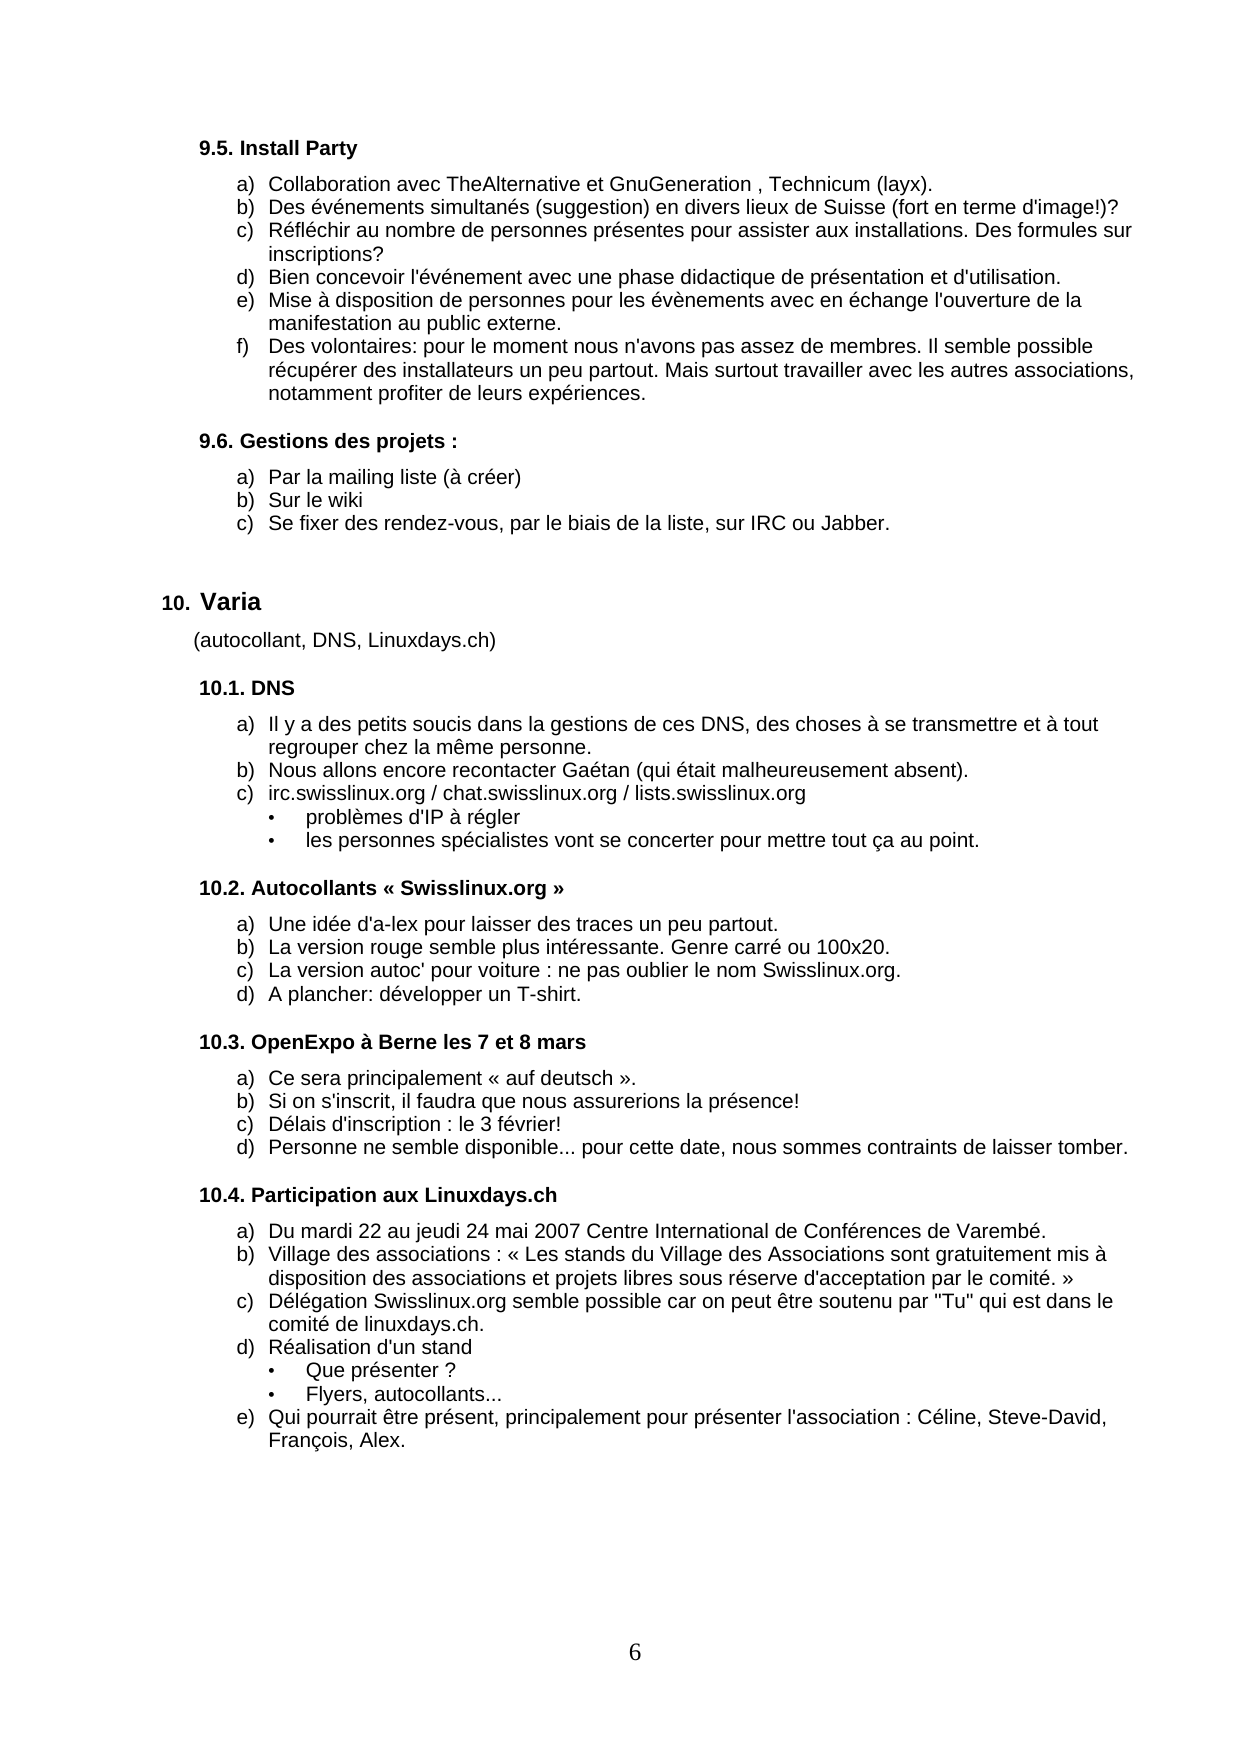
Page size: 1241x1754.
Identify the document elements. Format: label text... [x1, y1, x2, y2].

subtitle Participation aux Linuxdays.ch [193, 1184, 1152, 1207]
list Des volontaires: pour le moment nous n'avons pas assez de membres. Il semble possible récupérer des installateurs un peu partout. Mais surtout travailler avec les autres associations, notamment profiter de leurs expériences. [231, 335, 1152, 405]
list Des événements simultanés (suggestion) en divers lieux de Suisse (fort en terme d'image!)? [231, 196, 1152, 219]
list Par la mailing liste (à créer) [231, 466, 1152, 489]
list Collaboration avec TheAlternative et GnuGeneration , Technicum (layx). [231, 172, 1152, 196]
list Réfléchir au nombre de personnes présentes pour assister aux installations. Des formules sur inscriptions? [231, 219, 1152, 265]
list Sur le wiki [231, 489, 1152, 512]
list les personnes spécialistes vont se concerter pour mettre tout ça au point. [268, 828, 1152, 852]
list Personne ne semble disponible... pour cette date, nous sommes contraints de laisser tomber. [231, 1136, 1152, 1159]
subtitle Install Party [193, 137, 1152, 160]
list Délégation Swisslinux.org semble possible car on peut être soutenu par "Tu" qui est dans le comité de linuxdays.ch. [231, 1289, 1152, 1336]
list La version autoc' pour voiture : ne pas oublier le nom Swisslinux.org. [231, 959, 1152, 982]
list Mise à disposition de personnes pour les évènements avec en échange l'ouverture de la manifestation au public externe. [231, 289, 1152, 335]
list Ce sera principalement « auf deutsch ». [231, 1066, 1152, 1089]
subtitle DNS [193, 677, 1152, 700]
list (autocollant, DNS, Linuxdays.ch) [156, 628, 1152, 652]
list Que présenter ? [268, 1359, 1152, 1382]
list Nous allons encore recontacter Gaétan (qui était malheureusement absent). [231, 759, 1152, 782]
list Bien concevoir l'événement avec une phase didactique de présentation et d'utilisation. [231, 265, 1152, 289]
list La version rouge semble plus intéressante. Genre carré ou 100x20. [231, 936, 1152, 959]
list Si on s'inscrit, il faudra que nous assurerions la présence! [231, 1089, 1152, 1112]
list Flyers, autocollants... [268, 1382, 1152, 1406]
subtitle Autocollants « Swisslinux.org » [193, 877, 1152, 900]
subtitle OpenExpo à Berne les 7 et 8 mars [193, 1030, 1152, 1053]
list Il y a des petits soucis dans la gestions de ces DNS, des choses à se transmettre et à tout regrouper chez la même personne. [231, 712, 1152, 759]
list Qui pourrait être présent, principalement pour présenter l'association : Céline, Steve-David, François, Alex. [231, 1406, 1152, 1452]
list problèmes d'IP à régler [268, 805, 1152, 828]
list Se fixer des rendez-vous, par le biais de la liste, sur IRC ou Jabber. [231, 512, 1152, 535]
list Du mardi 22 au jeudi 24 mai 2007 Centre International de Conférences de Varembé. [231, 1220, 1152, 1243]
list Une idée d'a-lex pour laisser des traces un peu partout. [231, 912, 1152, 936]
list Village des associations : « Les stands du Village des Associations sont gratuitement mis à disposition des associations et projets libres sous réserve d'acceptation par le comité. » [231, 1243, 1152, 1289]
list A plancher: développer un T-shirt. [231, 982, 1152, 1005]
subtitle Varia [156, 588, 1152, 616]
list Délais d'inscription : le 3 février! [231, 1112, 1152, 1136]
subtitle Gestions des projets : [193, 430, 1152, 453]
list Réalisation d'un stand [231, 1336, 1152, 1359]
list irc.swisslinux.org / chat.swisslinux.org / lists.swisslinux.org [231, 782, 1152, 805]
